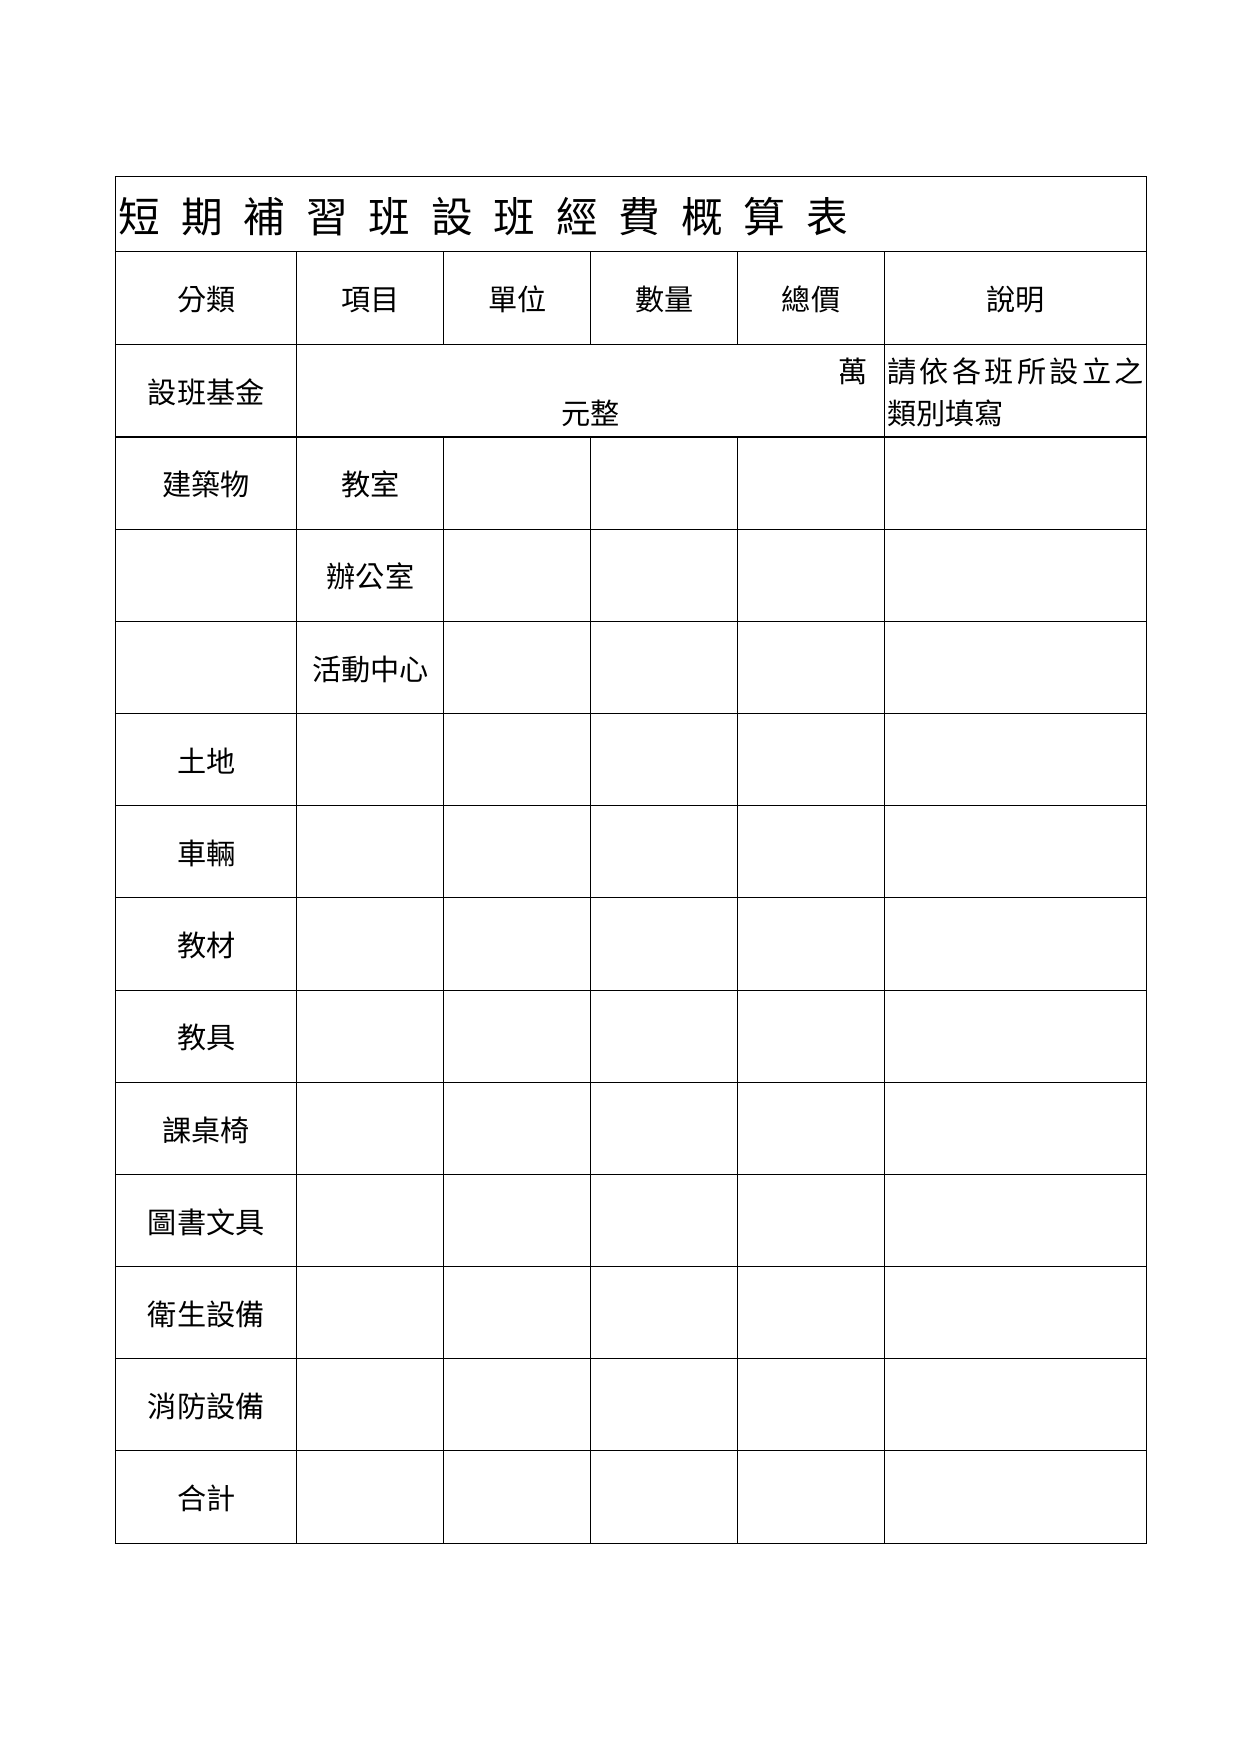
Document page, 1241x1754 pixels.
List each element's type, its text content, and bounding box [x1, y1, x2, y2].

table_cell 建築物 [116, 438, 296, 528]
table_cell 設班基金 [116, 345, 296, 436]
table_cell [738, 714, 884, 805]
table_cell [444, 1267, 590, 1358]
table_cell 辦公室 [297, 530, 443, 621]
table_cell [738, 991, 884, 1082]
table_cell [885, 1083, 1146, 1174]
table_cell 分類 [116, 252, 296, 344]
table_cell 萬元整 [297, 345, 884, 436]
table_cell 課桌椅 [116, 1083, 296, 1174]
table_cell 土地 [116, 714, 296, 805]
table_cell [444, 530, 590, 621]
table_cell [885, 1175, 1146, 1266]
table_cell 教材 [116, 898, 296, 989]
table_cell [738, 530, 884, 621]
table_cell [885, 1359, 1146, 1450]
table_cell [738, 438, 884, 528]
table_cell 圖書文具 [116, 1175, 296, 1266]
table_cell [738, 1451, 884, 1543]
table_cell [444, 991, 590, 1082]
table_cell [591, 898, 737, 989]
table_cell [885, 622, 1146, 713]
table_cell [444, 806, 590, 897]
table_cell [738, 806, 884, 897]
table_cell 請依各班所設立之類別填寫 [885, 345, 1146, 436]
table_cell [591, 991, 737, 1082]
table_cell 車輛 [116, 806, 296, 897]
table_cell [444, 1175, 590, 1266]
table_cell [591, 438, 737, 528]
table_cell 教室 [297, 438, 443, 528]
table_cell [591, 1359, 737, 1450]
table_cell [591, 1175, 737, 1266]
table_cell 活動中心 [297, 622, 443, 713]
table_cell 消防設備 [116, 1359, 296, 1450]
table_cell [444, 1451, 590, 1543]
table_cell [738, 1083, 884, 1174]
table_cell [591, 806, 737, 897]
table_cell 數量 [591, 252, 737, 344]
table_cell [738, 1267, 884, 1358]
table_cell [738, 1175, 884, 1266]
table_cell 合計 [116, 1451, 296, 1543]
table_cell [444, 622, 590, 713]
table_cell 教具 [116, 991, 296, 1082]
table_cell [885, 530, 1146, 621]
table_cell [885, 806, 1146, 897]
table_cell [444, 1359, 590, 1450]
table_cell [738, 1359, 884, 1450]
table_cell [591, 622, 737, 713]
table_cell [297, 714, 443, 805]
table_cell [297, 991, 443, 1082]
table_cell [885, 1451, 1146, 1543]
table_cell [297, 1175, 443, 1266]
table_cell 單位 [444, 252, 590, 344]
table_cell [738, 898, 884, 989]
table_cell [591, 1451, 737, 1543]
table_cell [591, 714, 737, 805]
table_cell [297, 806, 443, 897]
table_cell [885, 991, 1146, 1082]
table_cell 項目 [297, 252, 443, 344]
table_cell [444, 1083, 590, 1174]
table_cell [444, 438, 590, 528]
table_cell [885, 1267, 1146, 1358]
table_cell 總價 [738, 252, 884, 344]
table_cell [885, 714, 1146, 805]
table_cell [116, 622, 296, 713]
table_cell [591, 1267, 737, 1358]
table_cell [297, 1083, 443, 1174]
table_cell [591, 1083, 737, 1174]
table_header 短 期 補 習 班 設 班 經 費 概 算 表 [116, 177, 1146, 251]
table_cell [297, 898, 443, 989]
table_cell [297, 1359, 443, 1450]
table_cell [885, 898, 1146, 989]
table_cell [116, 530, 296, 621]
table_cell [885, 438, 1146, 528]
table_cell [297, 1267, 443, 1358]
table_cell [738, 622, 884, 713]
table_cell [444, 898, 590, 989]
table_cell [591, 530, 737, 621]
table_cell 衛生設備 [116, 1267, 296, 1358]
table_cell 說明 [885, 252, 1146, 344]
table_cell [297, 1451, 443, 1543]
table_cell [444, 714, 590, 805]
